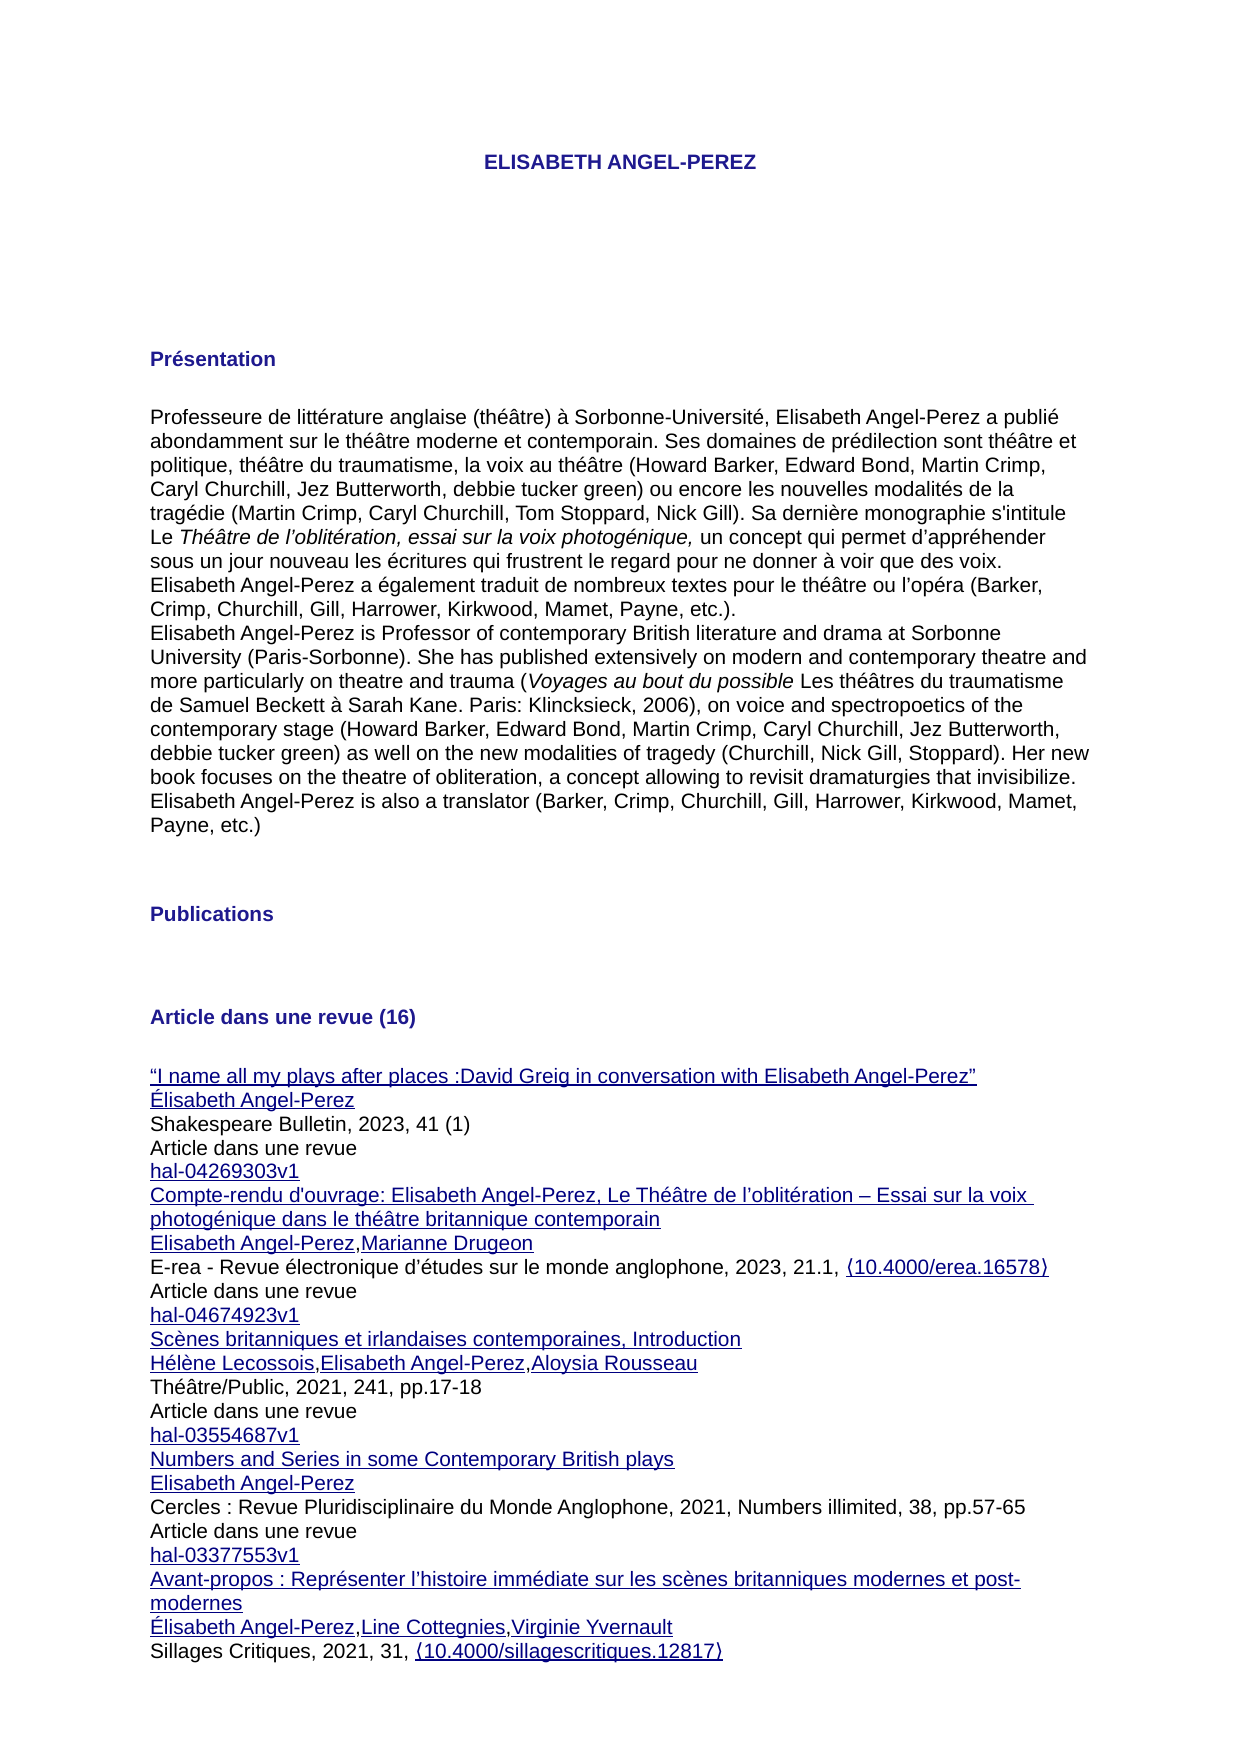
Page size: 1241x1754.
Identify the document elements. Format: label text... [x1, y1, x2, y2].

text Professeure de littérature anglaise (théâtre) à Sorbonne-Université, Elisabeth Angel-Perez a publié abondamment sur le théâtre moderne et contemporain. Ses domaines de prédilection sont théâtre et politique, théâtre du traumatisme, la voix au théâtre (Howard Barker, Edward Bond, Martin Crimp, Caryl Churchill, Jez Butterworth, debbie tucker green) ou encore les nouvelles modalités de la tragédie (Martin Crimp, Caryl Churchill, Tom Stoppard, Nick Gill). Sa dernière monographie s'intitule Le Théâtre de l’oblitération, essai sur la voix photogénique, un concept qui permet d’appréhender sous un jour nouveau les écritures qui frustrent le regard pour ne donner à voir que des voix. Elisabeth Angel-Perez a également traduit de nombreux textes pour le théâtre ou l’opéra (Barker, Crimp, Churchill, Gill, Harrower, Kirkwood, Mamet, Payne, etc.). [150, 405, 1090, 621]
table_cell Numbers and Series in some Contemporary British plays Elisabeth Angel-Perez Cercles : Revue Pluridisciplinaire du Monde Anglophone, 2021, Numbers illimited, 38, pp.57-65 Article dans une revue hal-03377553v1 [150, 1447, 1090, 1567]
subtitle Publications [150, 902, 1090, 926]
subtitle ELISABETH ANGEL-PEREZ [150, 150, 1090, 174]
table_cell Avant-propos : Représenter l’histoire immédiate sur les scènes britanniques modernes et post-modernes Élisabeth Angel-Perez,Line Cottegnies,Virginie Yvernault Sillages Critiques, 2021, 31, ⟨10.4000/sillagescritiques.12817⟩ [150, 1567, 1090, 1662]
table_header “I name all my plays after places :David Greig in conversation with Elisabeth Angel-Perez” Élisabeth Angel-Perez Shakespeare Bulletin, 2023, 41 (1) Article dans une revue hal-04269303v1 [150, 1064, 1090, 1183]
table_cell Scènes britanniques et irlandaises contemporaines, Introduction Hélène Lecossois,Elisabeth Angel-Perez,Aloysia Rousseau Théâtre/Public, 2021, 241, pp.17-18 Article dans une revue hal-03554687v1 [150, 1327, 1090, 1447]
subtitle Article dans une revue (16) [150, 1005, 1090, 1029]
subtitle Présentation [150, 347, 1090, 371]
table_cell Compte-rendu d'ouvrage: Elisabeth Angel-Perez, Le Théâtre de l’oblitération – Essai sur la voix photogénique dans le théâtre britannique contemporain Elisabeth Angel-Perez,Marianne Drugeon E-rea - Revue électronique d’études sur le monde anglophone, 2023, 21.1, ⟨10.4000/erea.16578⟩ Article dans une revue hal-04674923v1 [150, 1183, 1090, 1327]
text Elisabeth Angel-Perez is Professor of contemporary British literature and drama at Sorbonne University (Paris-Sorbonne). She has published extensively on modern and contemporary theatre and more particularly on theatre and trauma (Voyages au bout du possible Les théâtres du traumatisme de Samuel Beckett à Sarah Kane. Paris: Klincksieck, 2006), on voice and spectropoetics of the contemporary stage (Howard Barker, Edward Bond, Martin Crimp, Caryl Churchill, Jez Butterworth, debbie tucker green) as well on the new modalities of tragedy (Churchill, Nick Gill, Stoppard). Her new book focuses on the theatre of obliteration, a concept allowing to revisit dramaturgies that invisibilize. Elisabeth Angel-Perez is also a translator (Barker, Crimp, Churchill, Gill, Harrower, Kirkwood, Mamet, Payne, etc.) [150, 621, 1090, 836]
